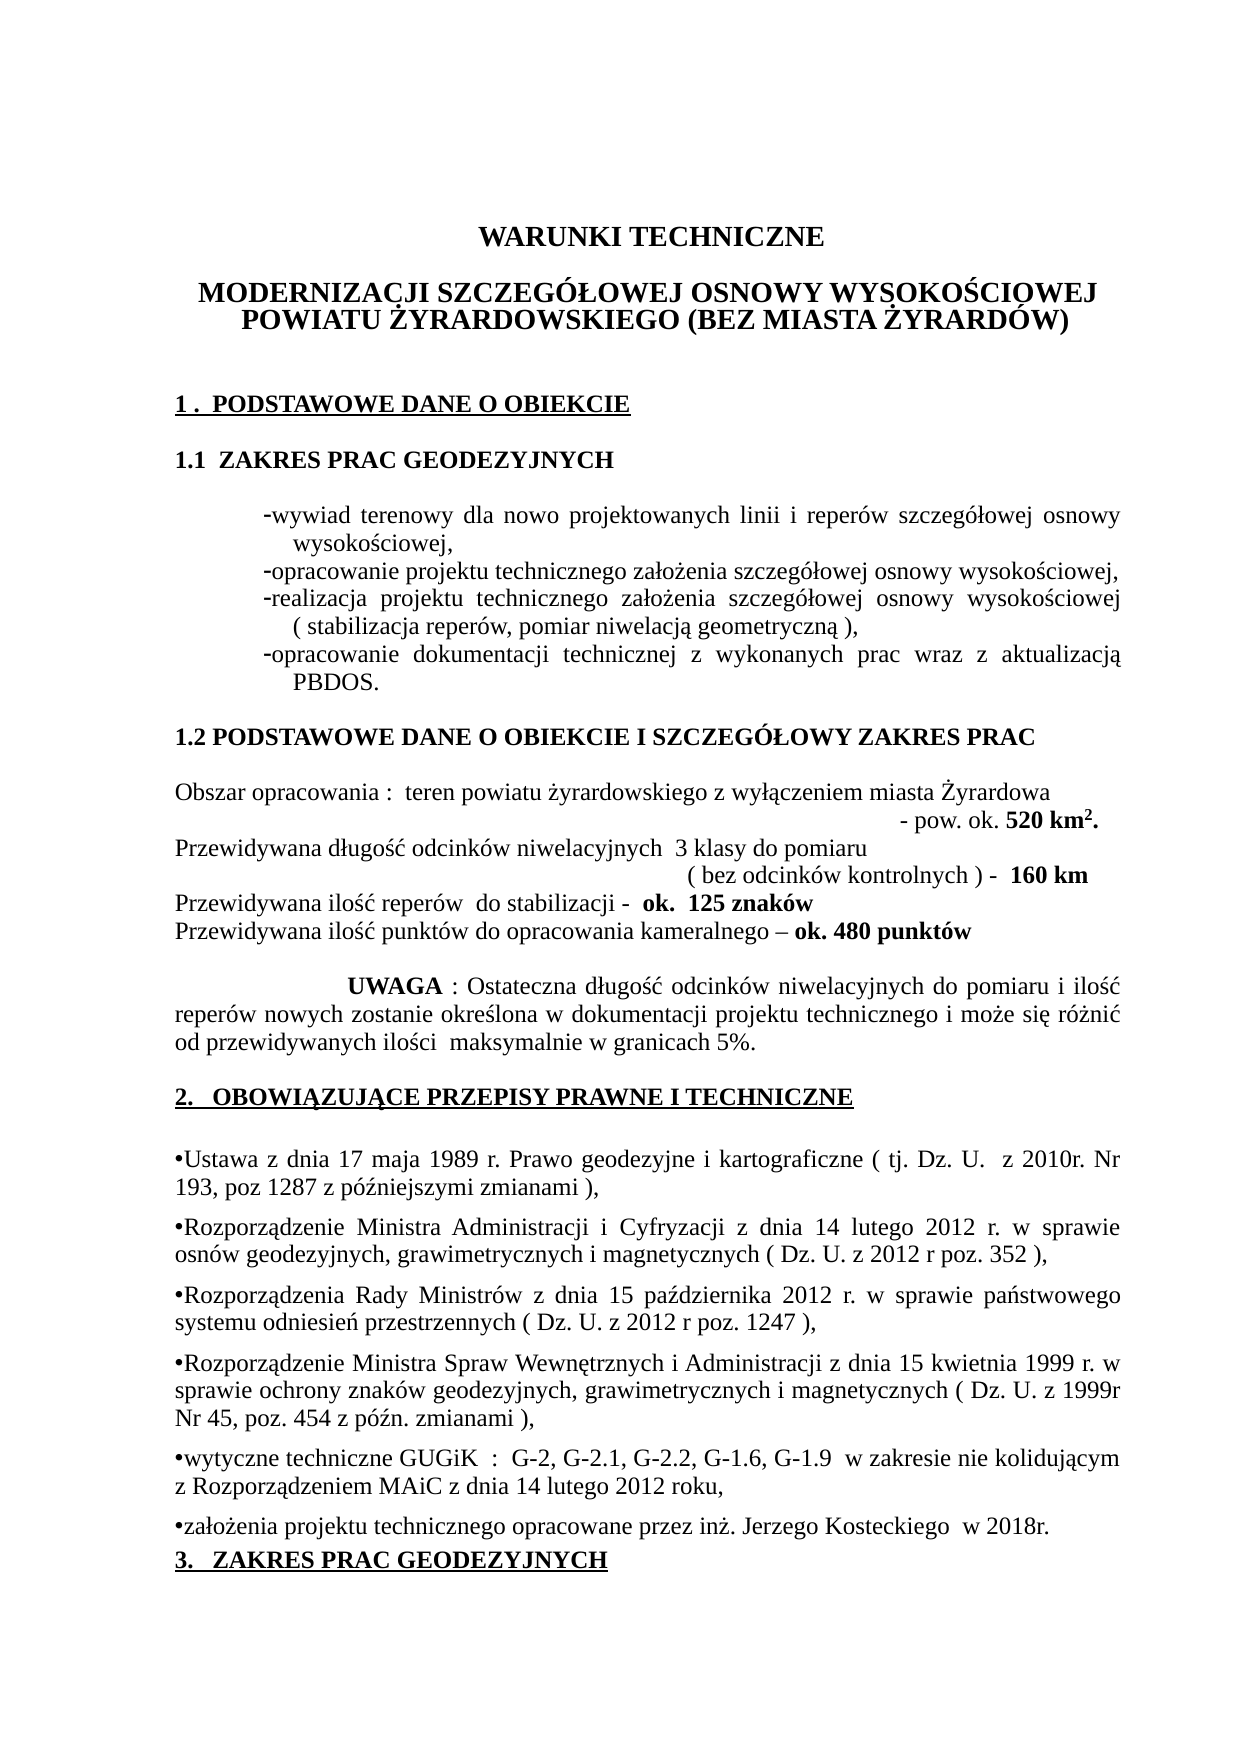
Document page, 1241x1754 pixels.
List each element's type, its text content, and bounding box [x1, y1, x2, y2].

text 1.1 ZAKRES PRAC GEODEZYJNYCH [174, 446, 1122, 474]
list Rozporządzenie Ministra Administracji i Cyfryzacji z dnia 14 lutego 2012 r. w sprawie osnów geodezyjnych, grawimetrycznych i magnetycznych ( Dz. U. z 2012 r poz. 352 ), [174, 1213, 1122, 1268]
text Przewidywana ilość reperów do stabilizacji - ok. 125 znaków [174, 889, 1122, 917]
list Rozporządzenia Rady Ministrów z dnia 15 października 2012 r. w sprawie państwowego systemu odniesień przestrzennych ( Dz. U. z 2012 r poz. 1247 ), [174, 1281, 1122, 1336]
text ( bez odcinków kontrolnych ) - 160 km [174, 862, 1122, 889]
text UWAGA : Ostateczna długość odcinków niwelacyjnych do pomiaru i ilość reperów nowych zostanie określona w dokumentacji projektu technicznego i może się różnić od przewidywanych ilości maksymalnie w granicach 5%. [174, 973, 1122, 1056]
text WARUNKI TECHNICZNE [174, 224, 1122, 252]
text POWIATU ŻYRARDOWSKIEGO (BEZ MIASTA ŻYRARDÓW) [174, 308, 1122, 335]
text 1 . PODSTAWOWE DANE O OBIEKCIE [174, 391, 1122, 418]
list założenia projektu technicznego opracowane przez inż. Jerzego Kosteckiego w 2018r. [174, 1512, 1122, 1540]
text 1.2 PODSTAWOWE DANE O OBIEKCIE I SZCZEGÓŁOWY ZAKRES PRAC [174, 723, 1122, 751]
list opracowanie projektu technicznego założenia szczegółowej osnowy wysokościowej, [263, 557, 1122, 585]
text Obszar opracowania : teren powiatu żyrardowskiego z wyłączeniem miasta Żyrardowa [174, 779, 1122, 806]
list opracowanie dokumentacji technicznej z wykonanych prac wraz z aktualizacją PBDOS. [263, 640, 1122, 696]
text 2. OBOWIĄZUJĄCE PRZEPISY PRAWNE I TECHNICZNE [174, 1083, 1122, 1111]
text Przewidywana długość odcinków niwelacyjnych 3 klasy do pomiaru [174, 834, 1122, 862]
text Przewidywana ilość punktów do opracowania kameralnego – ok. 480 punktów [174, 917, 1122, 945]
list wytyczne techniczne GUGiK : G-2, G-2.1, G-2.2, G-1.6, G-1.9 w zakresie nie kolidującym z Rozporządzeniem MAiC z dnia 14 lutego 2012 roku, [174, 1444, 1122, 1500]
text 3. ZAKRES PRAC GEODEZYJNYCH [174, 1546, 1122, 1574]
list Ustawa z dnia 17 maja 1989 r. Prawo geodezyjne i kartograficzne ( tj. Dz. U. z 2010r. Nr 193, poz 1287 z późniejszymi zmianami ), [174, 1145, 1122, 1201]
text - pow. ok. 520 km2. [174, 806, 1122, 834]
list Rozporządzenie Ministra Spraw Wewnętrznych i Administracji z dnia 15 kwietnia 1999 r. w sprawie ochrony znaków geodezyjnych, grawimetrycznych i magnetycznych ( Dz. U. z 1999r Nr 45, poz. 454 z późn. zmianami ), [174, 1349, 1122, 1432]
text MODERNIZACJI SZCZEGÓŁOWEJ OSNOWY WYSOKOŚCIOWEJ [174, 280, 1122, 308]
list wywiad terenowy dla nowo projektowanych linii i reperów szczegółowej osnowy wysokościowej, [263, 502, 1122, 557]
list realizacja projektu technicznego założenia szczegółowej osnowy wysokościowej ( stabilizacja reperów, pomiar niwelacją geometryczną ), [263, 585, 1122, 640]
